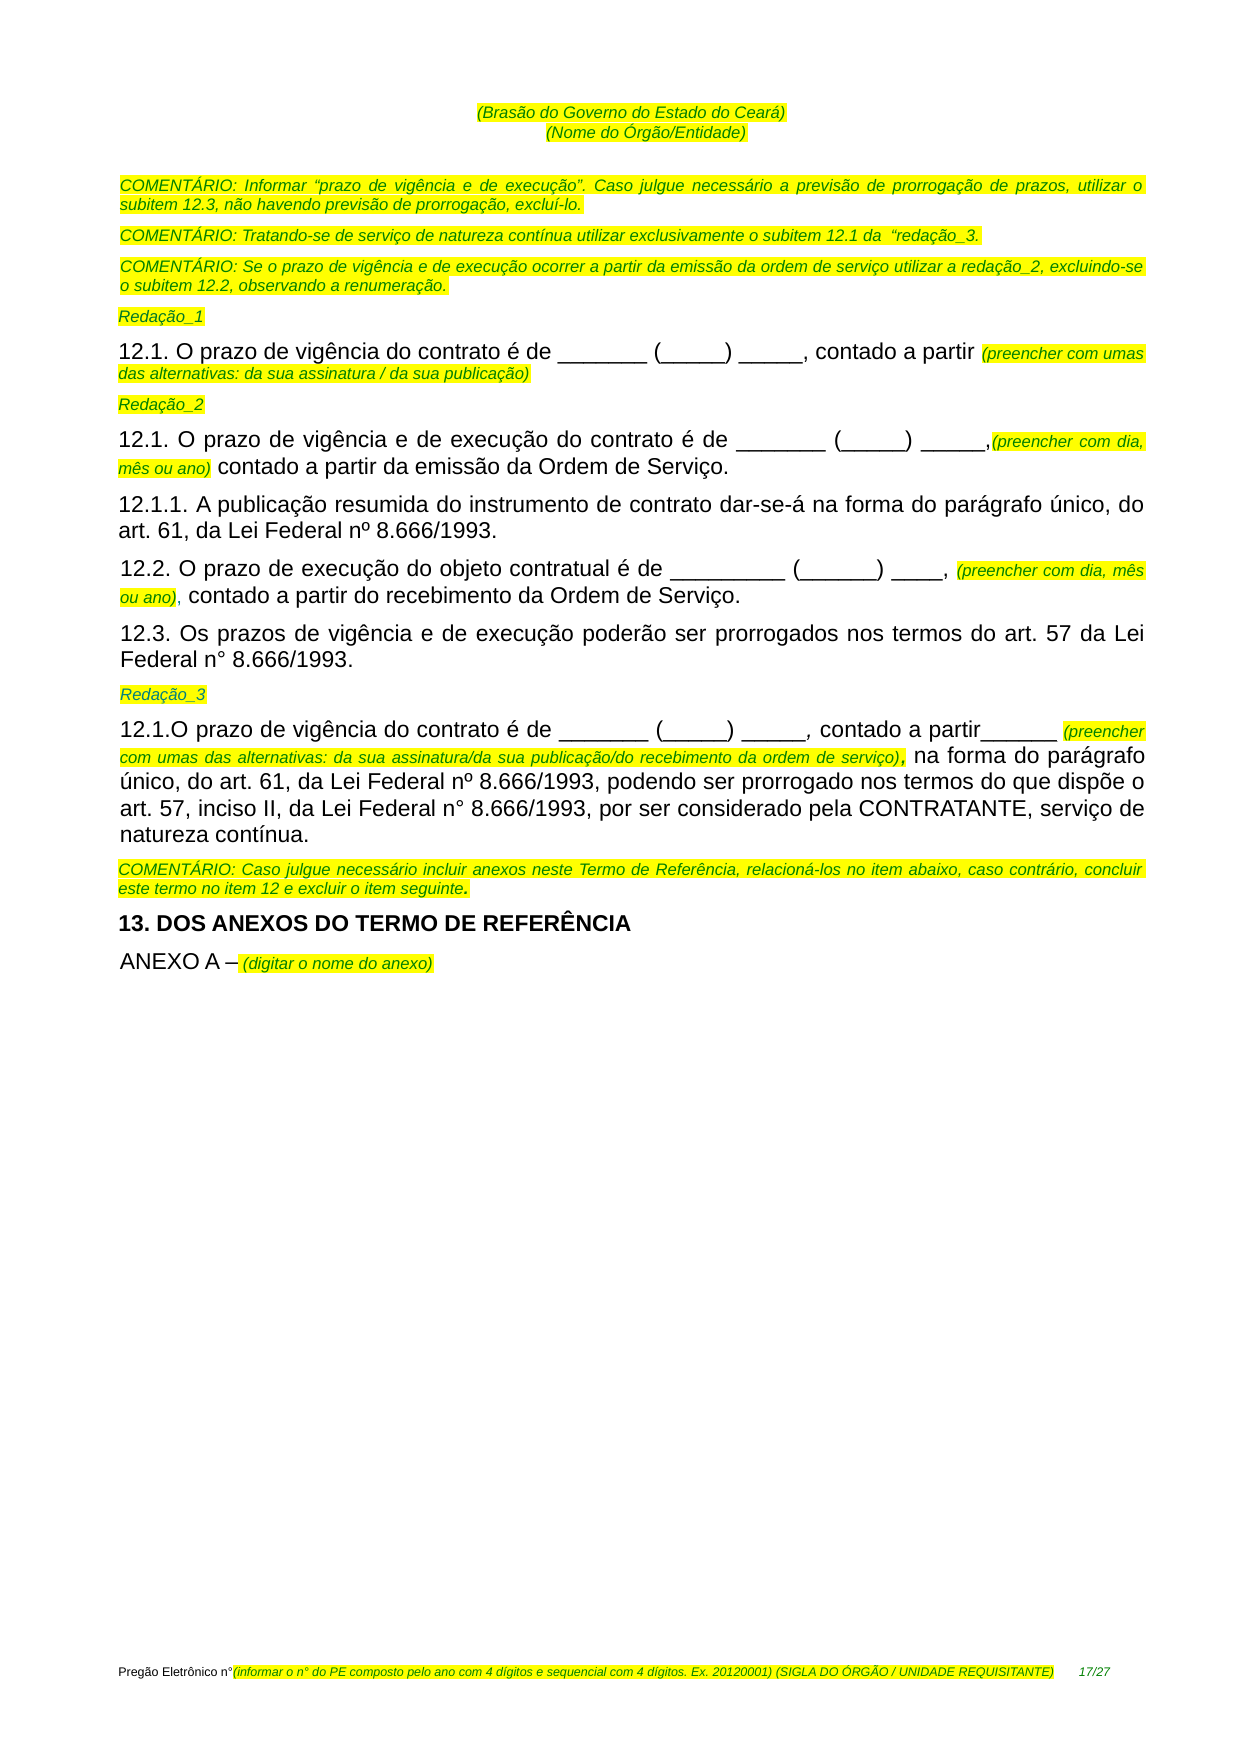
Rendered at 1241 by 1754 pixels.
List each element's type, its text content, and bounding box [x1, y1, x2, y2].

text 12.1. O prazo de vigência e de execução do contrato é de _______ (_____) _____,(preencher com dia, mês ou ano) contado a partir da emissão da Ordem de Serviço. [118, 426, 1146, 479]
text 12.2. O prazo de execução do objeto contratual é de _________ (______) ____, (preencher com dia, mês ou ano), contado a partir do recebimento da Ordem de Serviço. [120, 555, 1146, 608]
text 12.1.O prazo de vigência do contrato é de _______ (_____) _____, contado a partir______ (preencher com umas das alternativas: da sua assinatura/da sua publicação/do recebimento da ordem de serviço), na forma do parágrafo único, do art. 61, da Lei Federal nº 8.666/1993, podendo ser prorrogado nos termos do que dispõe o art. 57, inciso II, da Lei Federal n° 8.666/1993, por ser considerado pela CONTRATANTE, serviço de natureza contínua. [119, 716, 1146, 847]
text COMENTÁRIO: Informar “prazo de vigência e de execução”. Caso julgue necessário a previsão de prorrogação de prazos, utilizar o subitem 12.3, não havendo previsão de prorrogação, excluí-lo. [119, 175, 1146, 214]
text ANEXO A – (digitar o nome do anexo) [119, 948, 1146, 974]
text 13. DOS ANEXOS DO TERMO DE REFERÊNCIA [118, 909, 1146, 936]
text Redação_3 [120, 684, 1146, 704]
text COMENTÁRIO: Caso julgue necessário incluir anexos neste Termo de Referência, relacioná-los no item abaixo, caso contrário, concluir este termo no item 12 e excluir o item seguinte. [118, 859, 1146, 898]
text 12.1.1. A publicação resumida do instrumento de contrato dar-se-á na forma do parágrafo único, do art. 61, da Lei Federal nº 8.666/1993. [118, 491, 1146, 543]
text 12.1. O prazo de vigência do contrato é de _______ (_____) _____, contado a partir (preencher com umas das alternativas: da sua assinatura / da sua publicação) [118, 338, 1146, 383]
text Redação_1 [118, 307, 1146, 326]
text COMENTÁRIO: Se o prazo de vigência e de execução ocorrer a partir da emissão da ordem de serviço utilizar a redação_2, excluindo-se o subitem 12.2, observando a renumeração. [120, 257, 1146, 295]
text Redação_2 [118, 395, 1146, 414]
text 12.3. Os prazos de vigência e de execução poderão ser prorrogados nos termos do art. 57 da Lei Federal n° 8.666/1993. [120, 620, 1146, 673]
text COMENTÁRIO: Tratando-se de serviço de natureza contínua utilizar exclusivamente o subitem 12.1 da “redação_3. [119, 226, 1146, 245]
